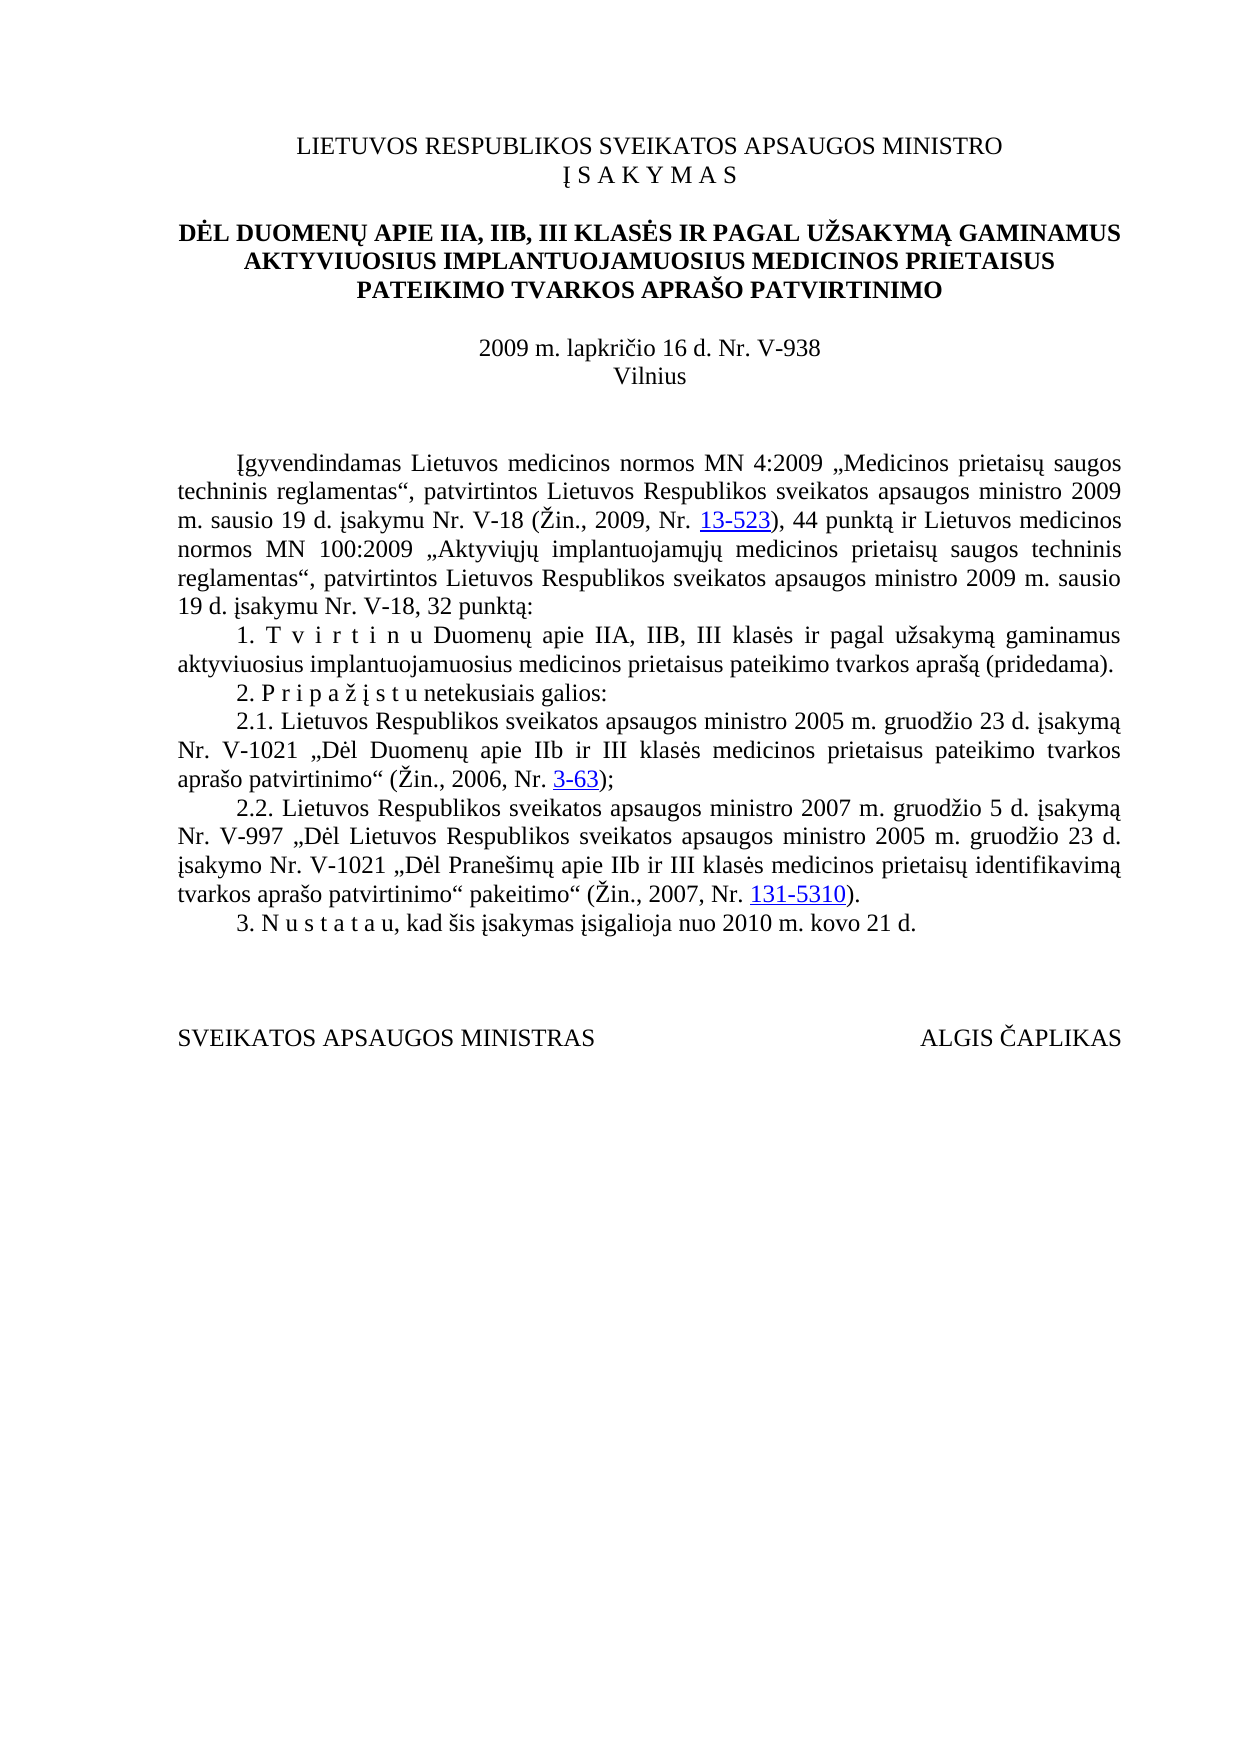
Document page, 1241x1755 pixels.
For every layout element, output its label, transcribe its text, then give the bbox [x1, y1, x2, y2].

text 2.2. Lietuvos Respublikos sveikatos apsaugos ministro 2007 m. gruodžio 5 d. įsakymą Nr. V-997 „Dėl Lietuvos Respublikos sveikatos apsaugos ministro 2005 m. gruodžio 23 d. įsakymo Nr. V-1021 „Dėl Pranešimų apie IIb ir III klasės medicinos prietaisų identifikavimą tvarkos aprašo patvirtinimo“ pakeitimo“ (Žin., 2007, Nr. 131-5310). [177, 793, 1122, 908]
text Įgyvendindamas Lietuvos medicinos normos MN 4:2009 „Medicinos prietaisų saugos techninis reglamentas“, patvirtintos Lietuvos Respublikos sveikatos apsaugos ministro 2009 m. sausio 19 d. įsakymu Nr. V-18 (Žin., 2009, Nr. 13-523), 44 punktą ir Lietuvos medicinos normos MN 100:2009 „Aktyviųjų implantuojamųjų medicinos prietaisų saugos techninis reglamentas“, patvirtintos Lietuvos Respublikos sveikatos apsaugos ministro 2009 m. sausio 19 d. įsakymu Nr. V-18, 32 punktą: [177, 448, 1122, 620]
text SVEIKATOS APSAUGOS MINISTRAS ALGIS ČAPLIKAS [177, 1023, 1122, 1051]
text LIETUVOS RESPUBLIKOS SVEIKATOS APSAUGOS MINISTRO [177, 131, 1122, 160]
text 2. P r i p a ž į s t u netekusiais galios: [177, 678, 1122, 706]
text Į S A K Y M A S [177, 160, 1122, 189]
text 2009 m. lapkričio 16 d. Nr. V-938 [177, 333, 1122, 361]
text 2.1. Lietuvos Respublikos sveikatos apsaugos ministro 2005 m. gruodžio 23 d. įsakymą Nr. V-1021 „Dėl Duomenų apie IIb ir III klasės medicinos prietaisus pateikimo tvarkos aprašo patvirtinimo“ (Žin., 2006, Nr. 3-63); [177, 706, 1122, 793]
text 1. T v i r t i n u Duomenų apie IIA, IIB, III klasės ir pagal užsakymą gaminamus aktyviuosius implantuojamuosius medicinos prietaisus pateikimo tvarkos aprašą (pridedama). [177, 620, 1122, 678]
text 3. N u s t a t a u, kad šis įsakymas įsigalioja nuo 2010 m. kovo 21 d. [177, 908, 1122, 936]
text DĖL DUOMENŲ APIE IIA, IIB, III KLASĖS IR pagal užsakymą gaminamus aktyviuosius implantuojamuosius MEDICINOS PRIETAISUS PATEIKIMO TVARKOS APRAŠO PATVIRTINIMO [177, 218, 1122, 304]
text Vilnius [177, 361, 1122, 390]
